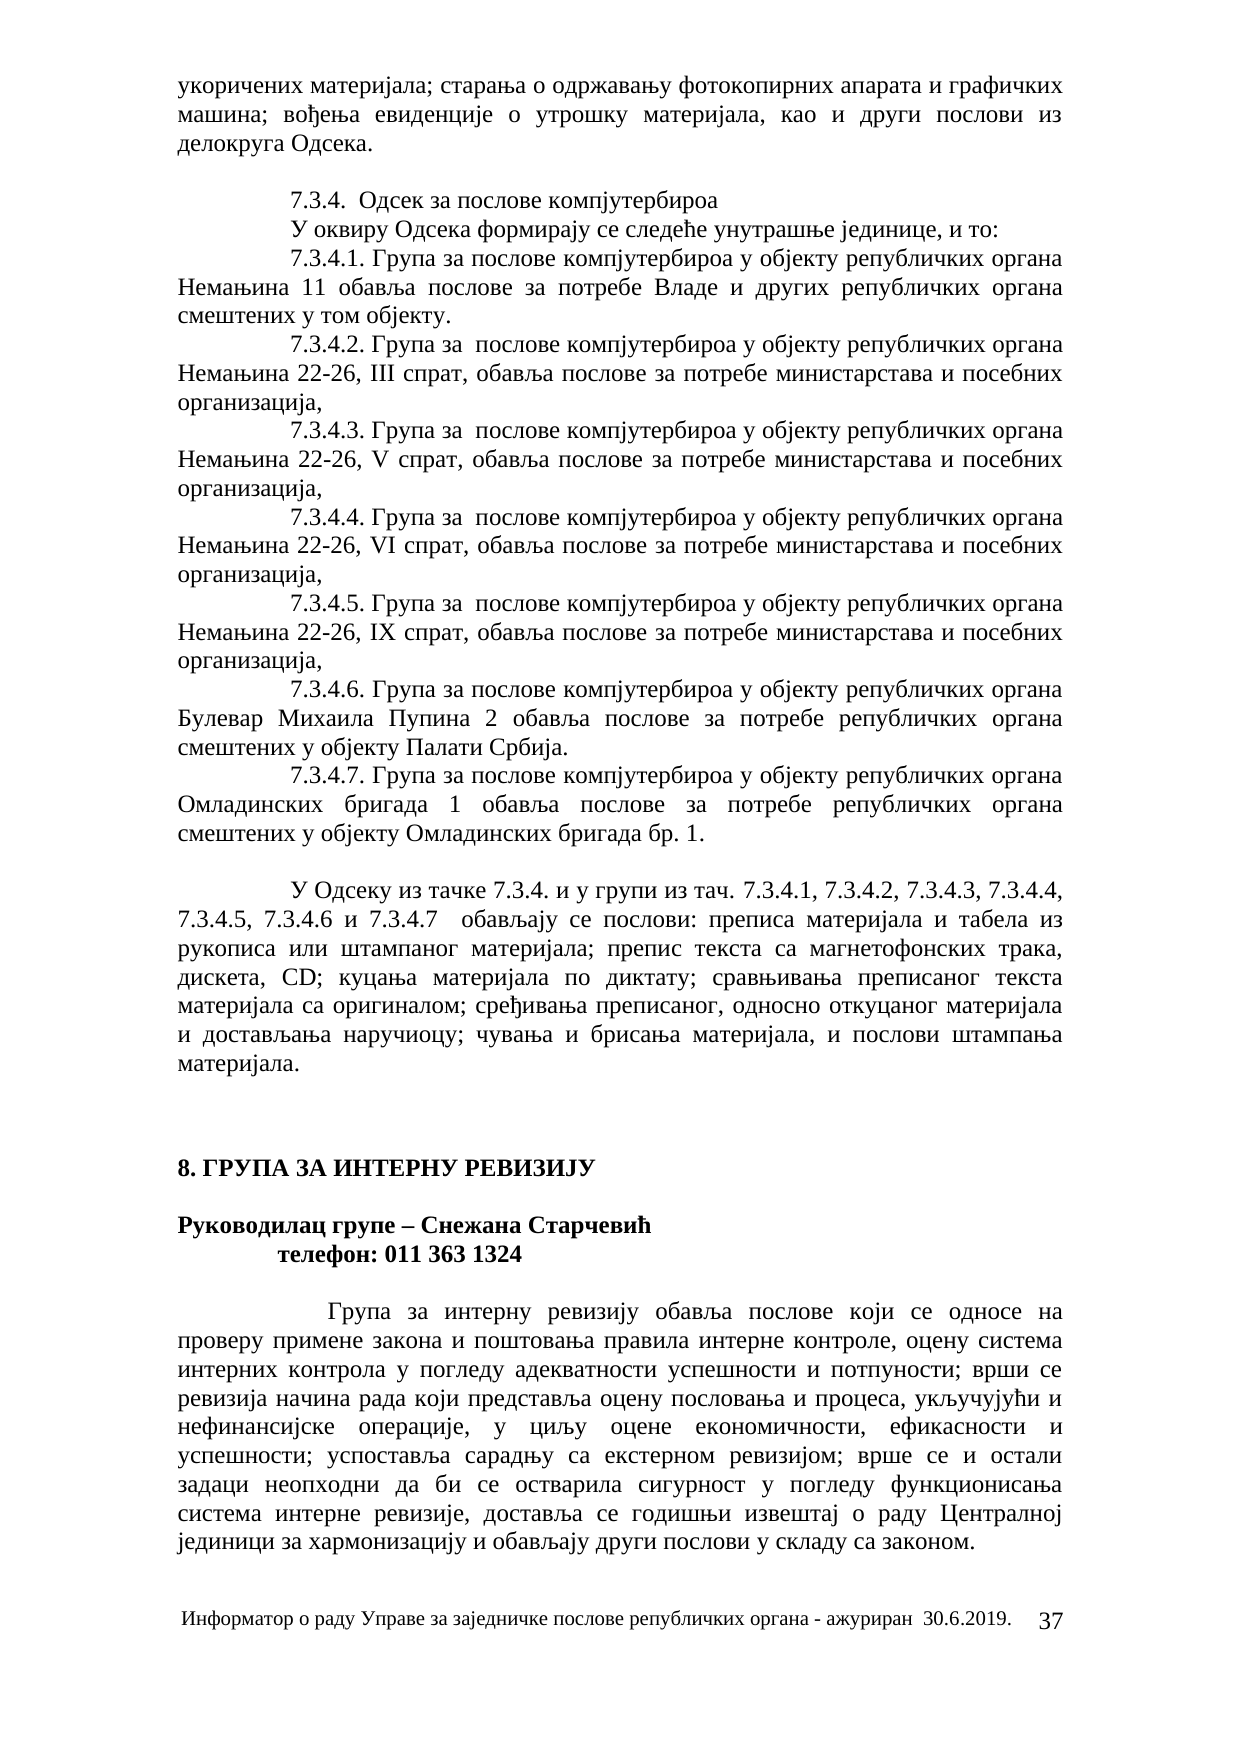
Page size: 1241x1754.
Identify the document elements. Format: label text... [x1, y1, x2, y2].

text У оквиру Одсека формирају се следеће унутрашње јединице, и то: [177, 214, 1063, 243]
text 7.3.4.4. Група за послове компјутербироа у објекту републичких органа Немањина 22-26, VI спрат, обавља послове за потребе министарстава и посебних организација, [177, 502, 1063, 588]
text 7.3.4.3. Група за послове компјутербироа у објекту републичких органа Немањина 22-26, V спрат, обавља послове за потребе министарстава и посебних организација, [177, 415, 1063, 502]
text Руководилац групе – Снежана Старчевић [177, 1210, 1063, 1239]
text 7.3.4.5. Група за послове компјутербироа у објекту републичких органа Немањина 22-26, IX спрат, обавља послове за потребе министарстава и посебних организација, [177, 588, 1063, 674]
text 7.3.4.7. Група за послове компјутербироа у објекту републичких органа Омладинских бригада 1 обавља послове за потребе републичких органа смештених у објекту Омладинских бригада бр. 1. [177, 760, 1063, 847]
text У Одсеку из тачке 7.3.4. и у групи из тач. 7.3.4.1, 7.3.4.2, 7.3.4.3, 7.3.4.4, 7.3.4.5, 7.3.4.6 и 7.3.4.7 обављају се послови: преписа материјала и табела из рукописа или штампаног материјала; препис текста са магнетофонских трака, дискета, CD; куцања материјала по диктату; сравњивања преписаног текста материјала са оригиналом; сређивања преписаног, односно откуцаног материјала и достављања наручиоцу; чувања и брисања материјала, и послови штампања материјала. [177, 875, 1063, 1077]
text Група за интерну ревизију обавља послове који се односе на проверу примене закона и поштовања правила интерне контроле, оцену система интерних контрола у погледу адекватности успешности и потпуности; врши се ревизија начина рада који представља оцену пословања и процеса, укључујући и нефинансијске операције, у циљу оцене економичности, ефикасности и успешности; успоставља сарадњу са екстерном ревизијом; врше се и остали задаци неопходни да би се остварила сигурност у погледу функционисања система интерне ревизије, доставља се годишњи извештај о раду Централној јединици за хармонизацију и обављају други послови у складу са законом. [177, 1296, 1063, 1555]
text телефон: 011 363 1324 [177, 1239, 1063, 1268]
text 7.3.4.6. Група за послове компјутербироа у објекту републичких органа Булевар Михаила Пупина 2 обавља послове за потребе републичких органа смештених у објекту Палати Србија. [177, 674, 1063, 760]
text укоричених материјала; старања о одржавању фотокопирних апарата и графичких машина; вођења евиденције о утрошку материјала, као и други послови из делокруга Одсека. [177, 70, 1063, 157]
text 7.3.4. Одсек за послове компјутербироа [290, 185, 1063, 214]
text 7.3.4.2. Група за послове компјутербироа у објекту републичких органа Немањина 22-26, III спрат, обавља послове за потребе министарстава и посебних организација, [177, 329, 1063, 415]
text 8. ГРУПА ЗА ИНТЕРНУ РЕВИЗИЈУ [177, 1153, 1063, 1181]
text 7.3.4.1. Група за послове компјутербироа у објекту републичких органа Немањина 11 обавља послове за потребе Владе и других републичких органа смештених у том објекту. [177, 243, 1063, 329]
